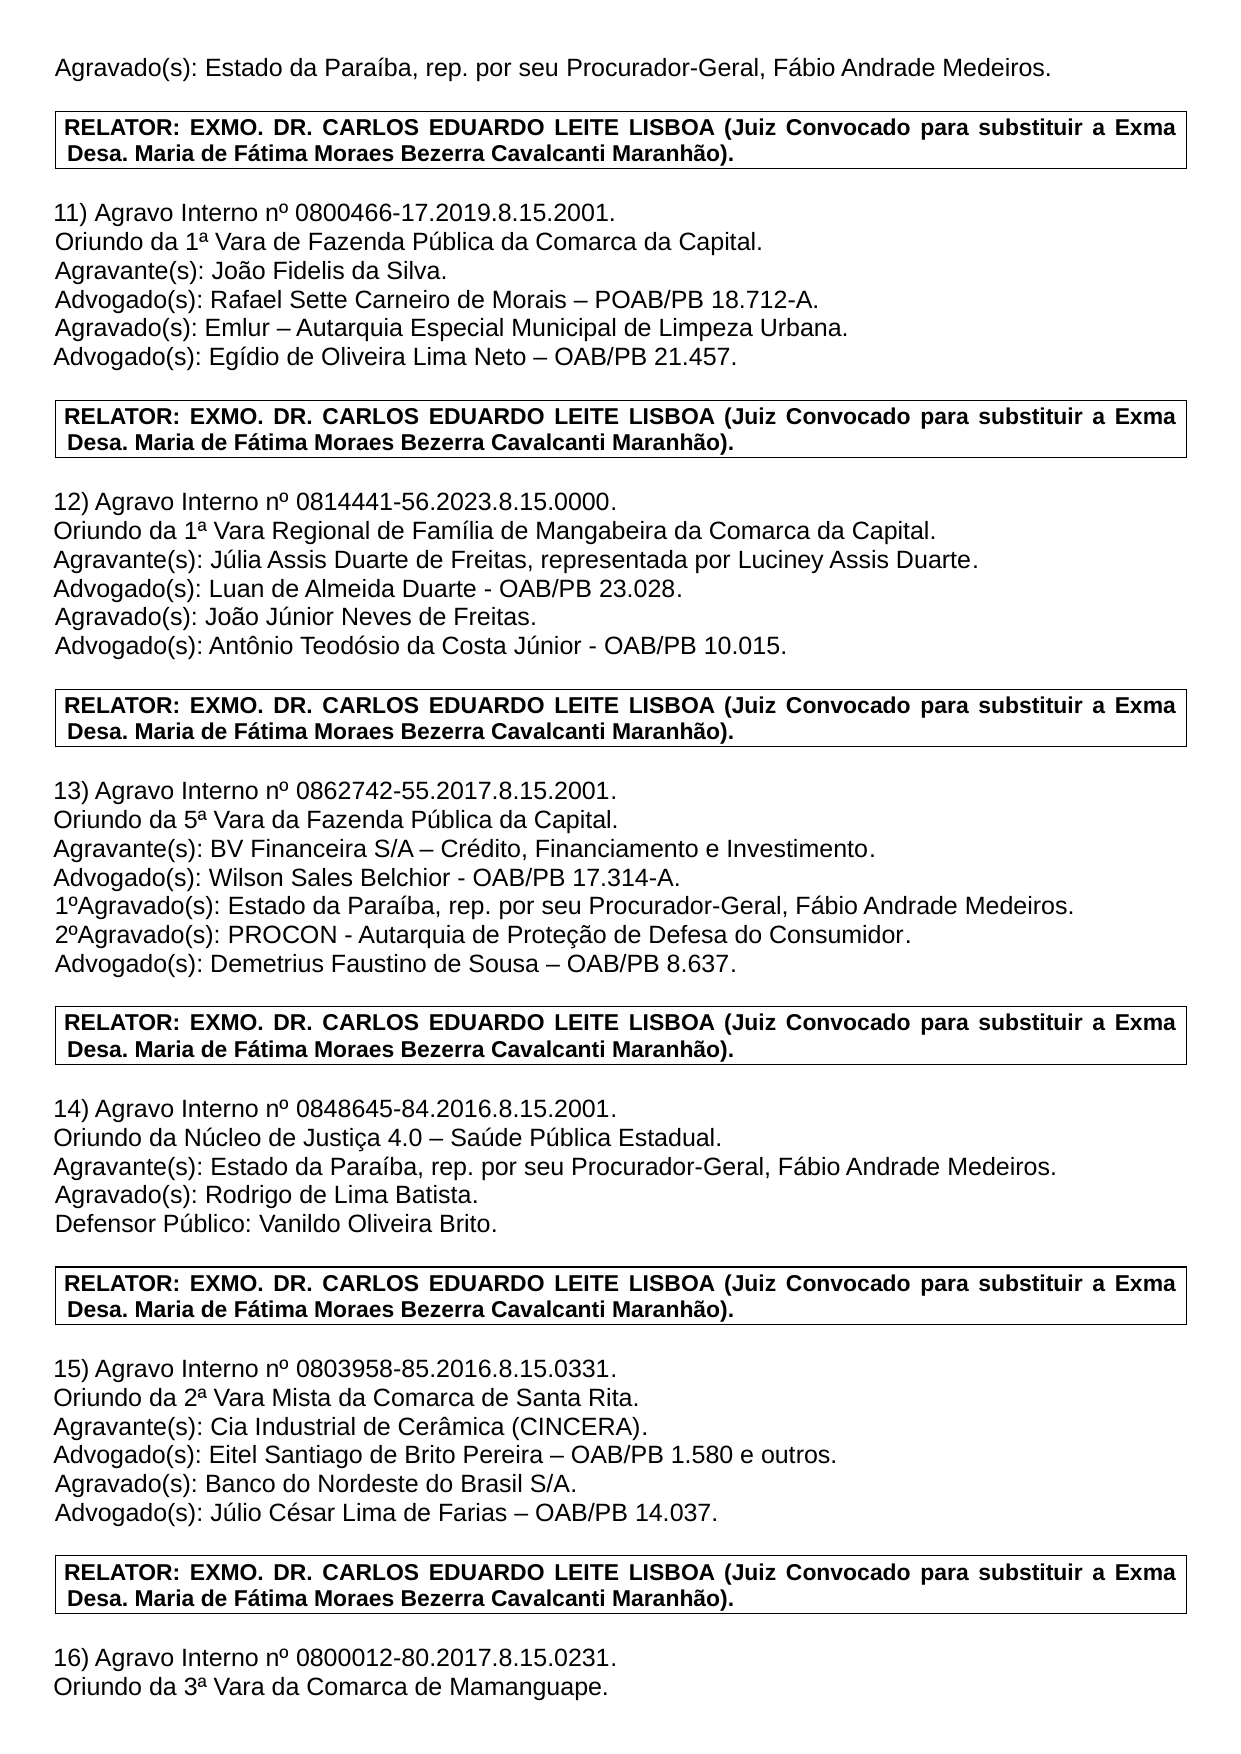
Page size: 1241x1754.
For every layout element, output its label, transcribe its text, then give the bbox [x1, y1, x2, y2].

text Advogado(s): Wilson Sales Belchior - OAB/PB 17.314-A. [53, 862, 1187, 891]
text Oriundo da 3ª Vara da Comarca de Mamanguape. [53, 1672, 1187, 1701]
text Oriundo da 5ª Vara da Fazenda Pública da Capital. [53, 805, 1187, 834]
text 13) Agravo Interno nº 0862742-55.2017.8.15.2001. [53, 776, 1187, 805]
text RELATOR: EXMO. DR. CARLOS EDUARDO LEITE LISBOA (Juiz Convocado para substituir a Exma Desa. Maria de Fátima Moraes Bezerra Cavalcanti Maranhão). [56, 1007, 1186, 1064]
text Advogado(s): Egídio de Oliveira Lima Neto – OAB/PB 21.457. [53, 342, 1187, 371]
text Oriundo da 1ª Vara de Fazenda Pública da Comarca da Capital. [54, 227, 1187, 256]
text 2ºAgravado(s): PROCON - Autarquia de Proteção de Defesa do Consumidor. [54, 920, 1187, 949]
text Advogado(s): Antônio Teodósio da Costa Júnior - OAB/PB 10.015. [54, 631, 1187, 660]
text Oriundo da 1ª Vara Regional de Família de Mangabeira da Comarca da Capital. [53, 516, 1187, 545]
text RELATOR: EXMO. DR. CARLOS EDUARDO LEITE LISBOA (Juiz Convocado para substituir a Exma Desa. Maria de Fátima Moraes Bezerra Cavalcanti Maranhão). [56, 690, 1186, 746]
text Advogado(s): Demetrius Faustino de Sousa – OAB/PB 8.637. [54, 949, 1187, 977]
text Oriundo da 2ª Vara Mista da Comarca de Santa Rita. [53, 1383, 1187, 1412]
text Agravante(s): BV Financeira S/A – Crédito, Financiamento e Investimento. [53, 834, 1187, 862]
text Advogado(s): Júlio César Lima de Farias – OAB/PB 14.037. [54, 1498, 1187, 1527]
text 11) Agravo Interno nº 0800466-17.2019.8.15.2001. [53, 198, 1187, 227]
text Defensor Público: Vanildo Oliveira Brito. [54, 1209, 1187, 1238]
text 1ºAgravado(s): Estado da Paraíba, rep. por seu Procurador-Geral, Fábio Andrade Medeiros. [54, 891, 1187, 920]
text Advogado(s): Luan de Almeida Duarte - OAB/PB 23.028. [53, 573, 1187, 602]
text Advogado(s): Rafael Sette Carneiro de Morais – POAB/PB 18.712-A. [54, 284, 1187, 313]
text 12) Agravo Interno nº 0814441-56.2023.8.15.0000. [53, 487, 1187, 516]
text Agravado(s): João Júnior Neves de Freitas. [54, 602, 1187, 631]
text RELATOR: EXMO. DR. CARLOS EDUARDO LEITE LISBOA (Juiz Convocado para substituir a Exma Desa. Maria de Fátima Moraes Bezerra Cavalcanti Maranhão). [56, 401, 1186, 457]
text 16) Agravo Interno nº 0800012-80.2017.8.15.0231. [53, 1643, 1187, 1672]
text RELATOR: EXMO. DR. CARLOS EDUARDO LEITE LISBOA (Juiz Convocado para substituir a Exma Desa. Maria de Fátima Moraes Bezerra Cavalcanti Maranhão). [56, 1268, 1186, 1324]
text Agravado(s): Estado da Paraíba, rep. por seu Procurador-Geral, Fábio Andrade Medeiros. [54, 53, 1187, 82]
text Agravante(s): Júlia Assis Duarte de Freitas, representada por Luciney Assis Duarte. [53, 545, 1187, 573]
text Advogado(s): Eitel Santiago de Brito Pereira – OAB/PB 1.580 e outros. [53, 1440, 1187, 1469]
text RELATOR: EXMO. DR. CARLOS EDUARDO LEITE LISBOA (Juiz Convocado para substituir a Exma Desa. Maria de Fátima Moraes Bezerra Cavalcanti Maranhão). [56, 112, 1186, 168]
text Oriundo da Núcleo de Justiça 4.0 – Saúde Pública Estadual. [53, 1123, 1187, 1151]
text RELATOR: EXMO. DR. CARLOS EDUARDO LEITE LISBOA (Juiz Convocado para substituir a Exma Desa. Maria de Fátima Moraes Bezerra Cavalcanti Maranhão). [56, 1556, 1186, 1613]
text Agravante(s): Cia Industrial de Cerâmica (CINCERA). [53, 1412, 1187, 1440]
text 15) Agravo Interno nº 0803958-85.2016.8.15.0331. [53, 1354, 1187, 1383]
text Agravado(s): Emlur – Autarquia Especial Municipal de Limpeza Urbana. [54, 313, 1187, 342]
text Agravante(s): Estado da Paraíba, rep. por seu Procurador-Geral, Fábio Andrade Medeiros. [53, 1151, 1187, 1180]
text Agravado(s): Banco do Nordeste do Brasil S/A. [54, 1469, 1187, 1498]
text Agravante(s): João Fidelis da Silva. [54, 256, 1187, 284]
text 14) Agravo Interno nº 0848645-84.2016.8.15.2001. [53, 1094, 1187, 1123]
text Agravado(s): Rodrigo de Lima Batista. [54, 1180, 1187, 1209]
